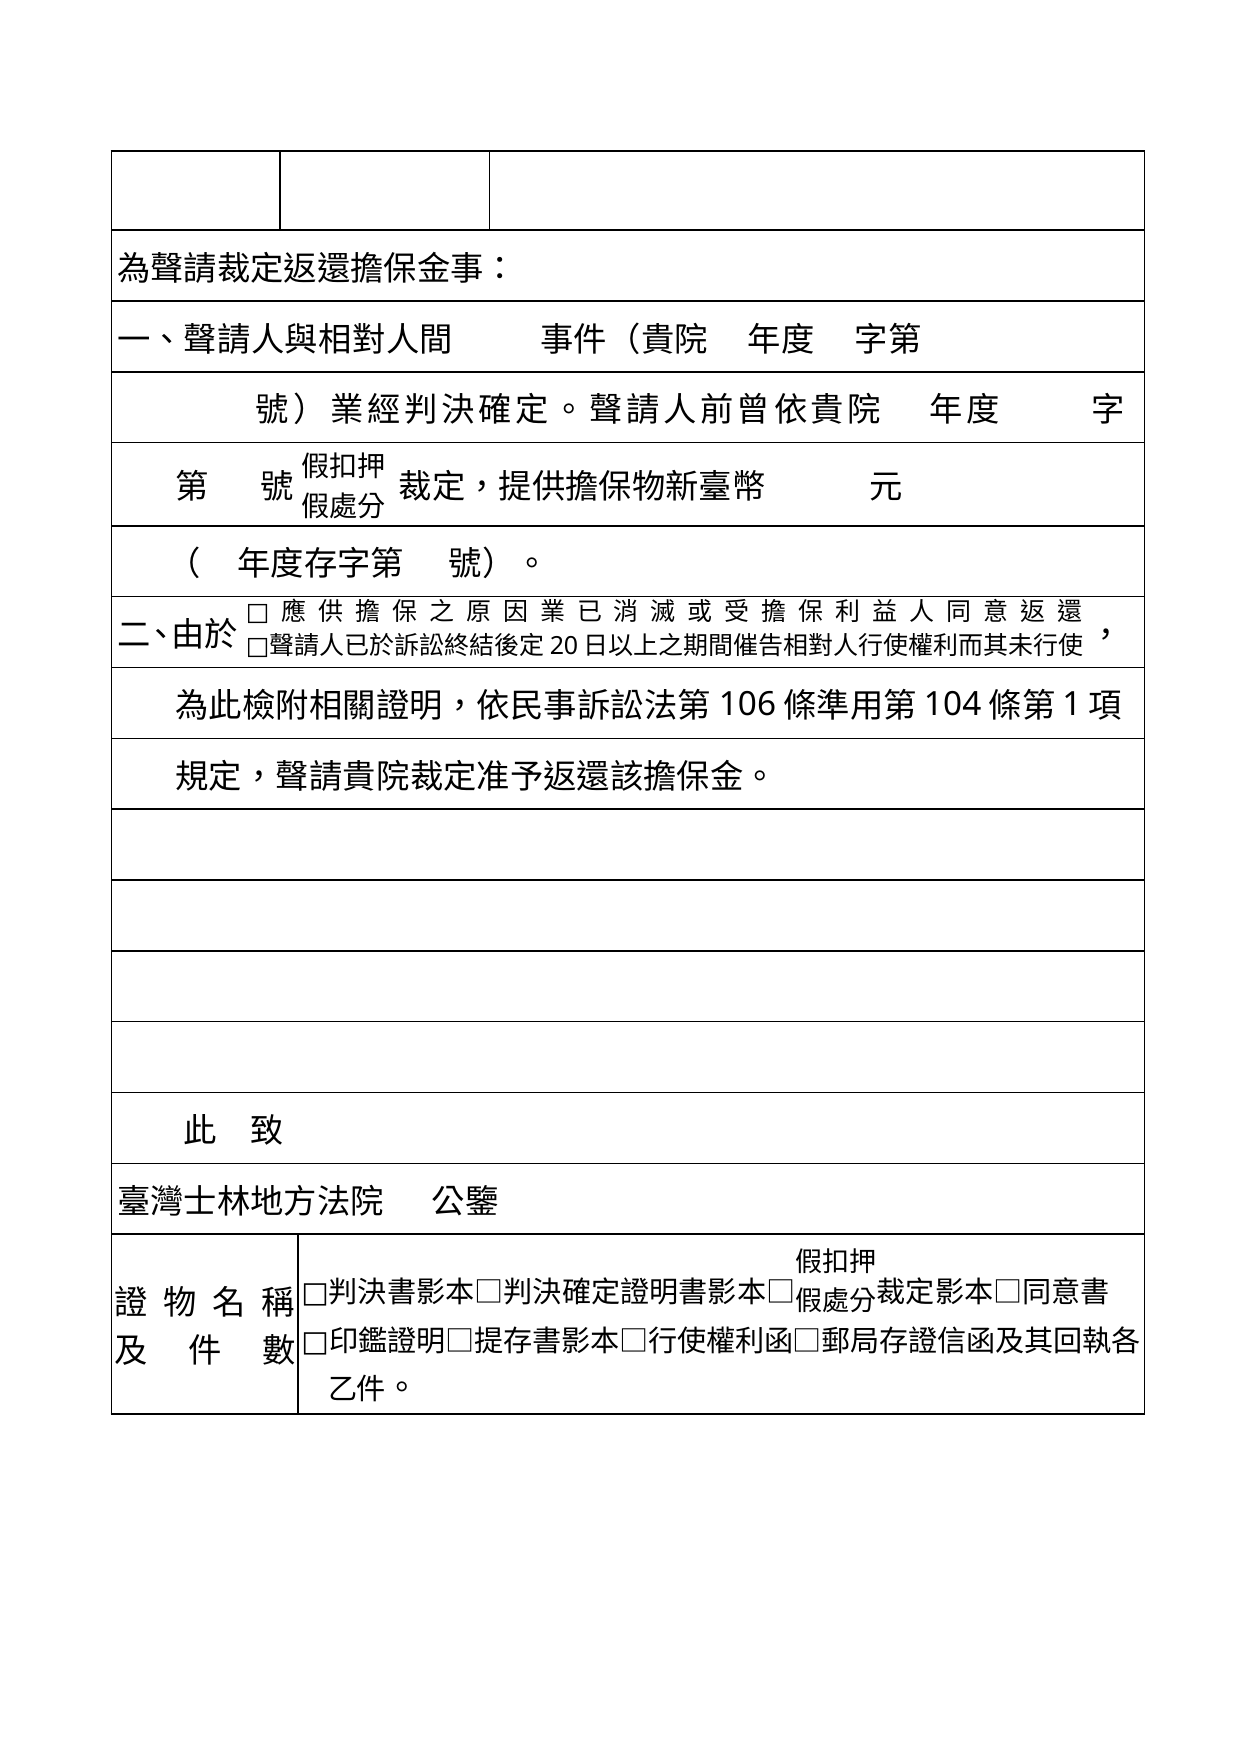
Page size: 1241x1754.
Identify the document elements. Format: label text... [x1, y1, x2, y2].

table_cell [112, 952, 1144, 1021]
table_cell [281, 152, 489, 229]
table_cell [112, 881, 1144, 950]
table_cell [112, 152, 279, 229]
table_cell 第 號 假扣押假處分 裁定，提供擔保物新臺幣 元 [112, 443, 1144, 525]
table_cell 臺灣士林地方法院 公鑒 [112, 1164, 1144, 1233]
table_cell □應供擔保之原因業已消滅或受擔保利益人同意返還 □聲請人已於訴訟終結後定20日以上之期間催告相對人行使權利而其未行使 [243, 597, 1086, 667]
table_cell 此 致 [112, 1093, 1144, 1162]
table_cell [112, 810, 1144, 879]
table_cell [490, 152, 1144, 229]
table_cell 規定，聲請貴院裁定准予返還該擔保金。 [112, 739, 1144, 808]
table_cell 二、由於 [112, 597, 243, 667]
table_cell □判決書影本□判決確定證明書影本□假扣押假處分裁定影本□同意書 □印鑑證明□提存書影本□行使權利函□郵局存證信函及其回執各乙件。 [299, 1235, 1144, 1413]
table_cell （ 年度存字第 號）。 [112, 527, 1144, 596]
table_cell ， [1086, 597, 1144, 667]
table_cell 號）業經判決確定。聲請人前曾依貴院 年度 字 [112, 373, 1144, 442]
table_cell 為聲請裁定返還擔保金事： [112, 231, 1144, 300]
table_cell 為此檢附相關證明，依民事訴訟法第106條準用第104條第1項 [112, 668, 1144, 737]
table_cell 一、聲請人與相對人間 事件（貴院 年度 字第 [112, 302, 1144, 371]
table_cell 證物名稱 及件數 [112, 1235, 297, 1413]
table_cell [112, 1022, 1144, 1092]
